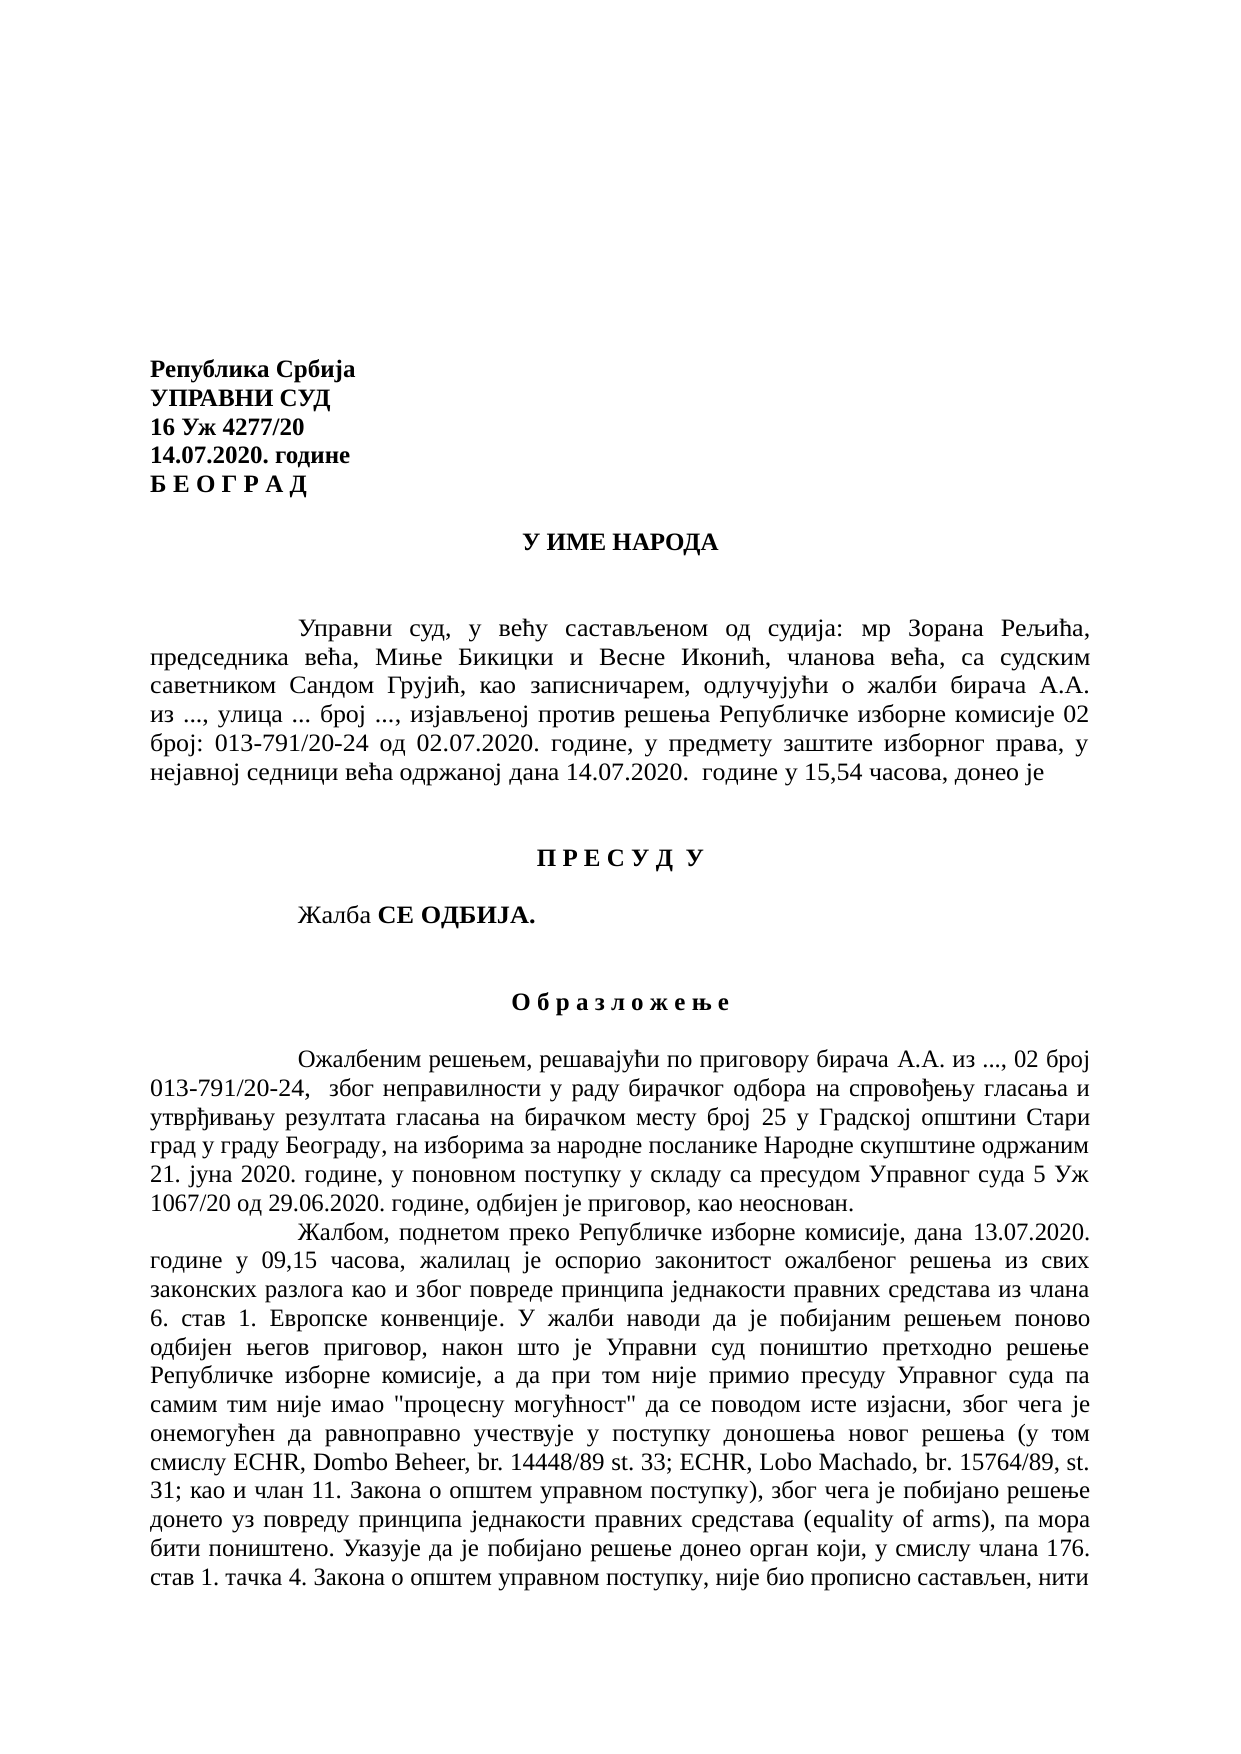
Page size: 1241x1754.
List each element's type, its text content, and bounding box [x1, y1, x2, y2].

text УПРАВНИ СУД [150, 383, 1090, 412]
text Управни суд, у већу састављеном од судија: мр Зорана Рељића, председника већа, Миње Бикицки и Весне Иконић, чланова већа, са судским саветником Сандом Грујић, као записничарем, одлучујући о жалби бирача A.A. из ..., улица ... број ..., изјављеној против решења Републичке изборне комисије 02 број: 013-791/20-24 од 02.07.2020. године, у предмету заштите изборног права, у нејавној седници већа одржаној дана 14.07.2020. године у 15,54 часова, донео је [150, 613, 1090, 785]
text Ожалбеним решењем, решавајући по приговору бирача А.А. из ..., 02 број 013-791/20-24, због неправилности у раду бирачког одбора на спровођењу гласања и утврђивању резултата гласања на бирачком месту број 25 у Градској општини Стари град у граду Београду, на изборима за народне посланике Народне скупштине одржаним 21. јуна 2020. године, у поновном поступку у складу са пресудом Управног суда 5 Уж 1067/20 од 29.06.2020. године, одбијен је приговор, као неоснован. [150, 1044, 1090, 1217]
text 16 Уж 4277/20 [150, 412, 1090, 440]
text П Р Е С У Д У [150, 843, 1090, 872]
text 14.07.2020. године [150, 440, 1090, 469]
text Жалбом, поднетом преко Републичке изборне комисије, дана 13.07.2020. године у 09,15 часова, жалилац је оспорио законитост ожалбеног решења из свих законских разлога као и због повреде принципа једнакости правних средстава из члана 6. став 1. Европске конвенције. У жалби наводи да је побијаним решењем поново одбијен његов приговор, након што је Управни суд поништио претходно решење Републичке изборне комисије, а да при том није примио пресуду Управног суда па самим тим није имао "процесну могућност" да се поводом исте изјасни, због чега је онемогућен да равноправно учествује у поступку доношења новог решења (у том смислу ECHR, Dombo Beheer, br. 14448/89 st. 33; ECHR, Lobo Machado, br. 15764/89, st. 31; као и члан 11. Закона о општем управном поступку), због чега је побијано решење донето уз повреду принципа једнакости правних средстава (equality of arms), па мора бити поништено. Указује да је побијано решење донео орган који, у смислу члана 176. став 1. тачка 4. Закона о општем управном поступку, није био прописно састављен, нити [150, 1217, 1090, 1590]
text Б Е О Г Р А Д [150, 469, 1090, 498]
text О б р а з л о ж е њ е [150, 987, 1090, 1015]
text Република Србија [150, 148, 1090, 383]
text Жалба СЕ ОДБИЈА. [150, 900, 1090, 929]
text У ИМЕ НАРОДА [150, 527, 1090, 555]
